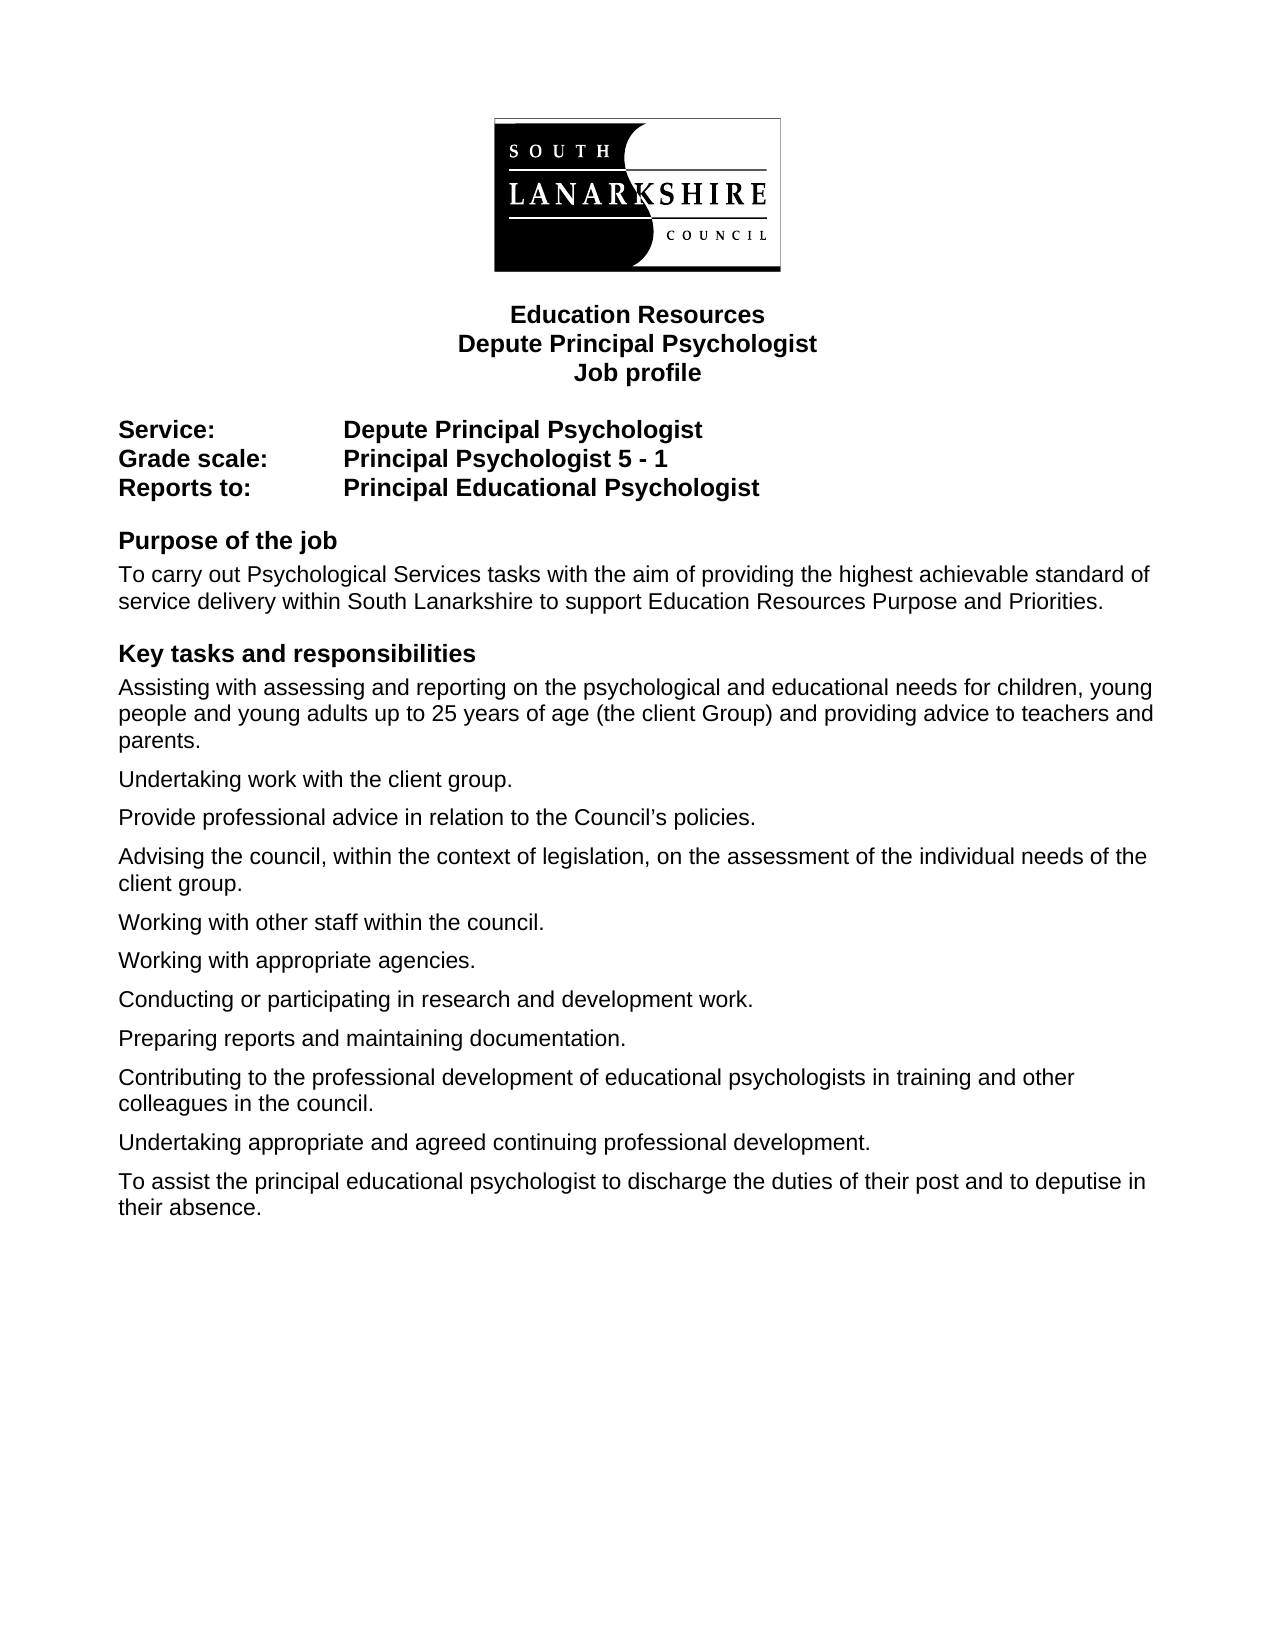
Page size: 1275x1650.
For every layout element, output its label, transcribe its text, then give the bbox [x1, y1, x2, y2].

text Undertaking appropriate and agreed continuing professional development. [118, 1129, 1157, 1155]
text Undertaking work with the client group. [118, 766, 1157, 792]
text Working with appropriate agencies. [118, 947, 1157, 974]
text Working with other staff within the council. [118, 908, 1157, 935]
text Advising the council, within the context of legislation, on the assessment of the individual needs of the client group. [118, 843, 1157, 896]
text Reports to: Principal Educational Psychologist [118, 472, 1157, 501]
text To assist the principal educational psychologist to discharge the duties of their post and to deputise in their absence. [118, 1168, 1157, 1221]
subtitle Purpose of the job [118, 526, 1157, 555]
text Contributing to the professional development of educational psychologists in training and other colleagues in the council. [118, 1064, 1157, 1117]
text Grade scale: Principal Psychologist 5 - 1 [118, 444, 1157, 472]
text To carry out Psychological Services tasks with the aim of providing the highest achievable standard of service delivery within South Lanarkshire to support Education Resources Purpose and Priorities. [118, 561, 1157, 614]
subtitle Key tasks and responsibilities [118, 639, 1157, 668]
text Assisting with assessing and reporting on the psychological and educational needs for children, young people and young adults up to 25 years of age (the client Group) and providing advice to teachers and parents. [118, 674, 1157, 753]
text Conducting or participating in research and development work. [118, 986, 1157, 1012]
text Provide professional advice in relation to the Council’s policies. [118, 804, 1157, 831]
text Service: Depute Principal Psychologist [118, 415, 1157, 444]
subtitle Education Resources Depute Principal Psychologist Job profile [118, 300, 1157, 386]
text Preparing reports and maintaining documentation. [118, 1025, 1157, 1051]
